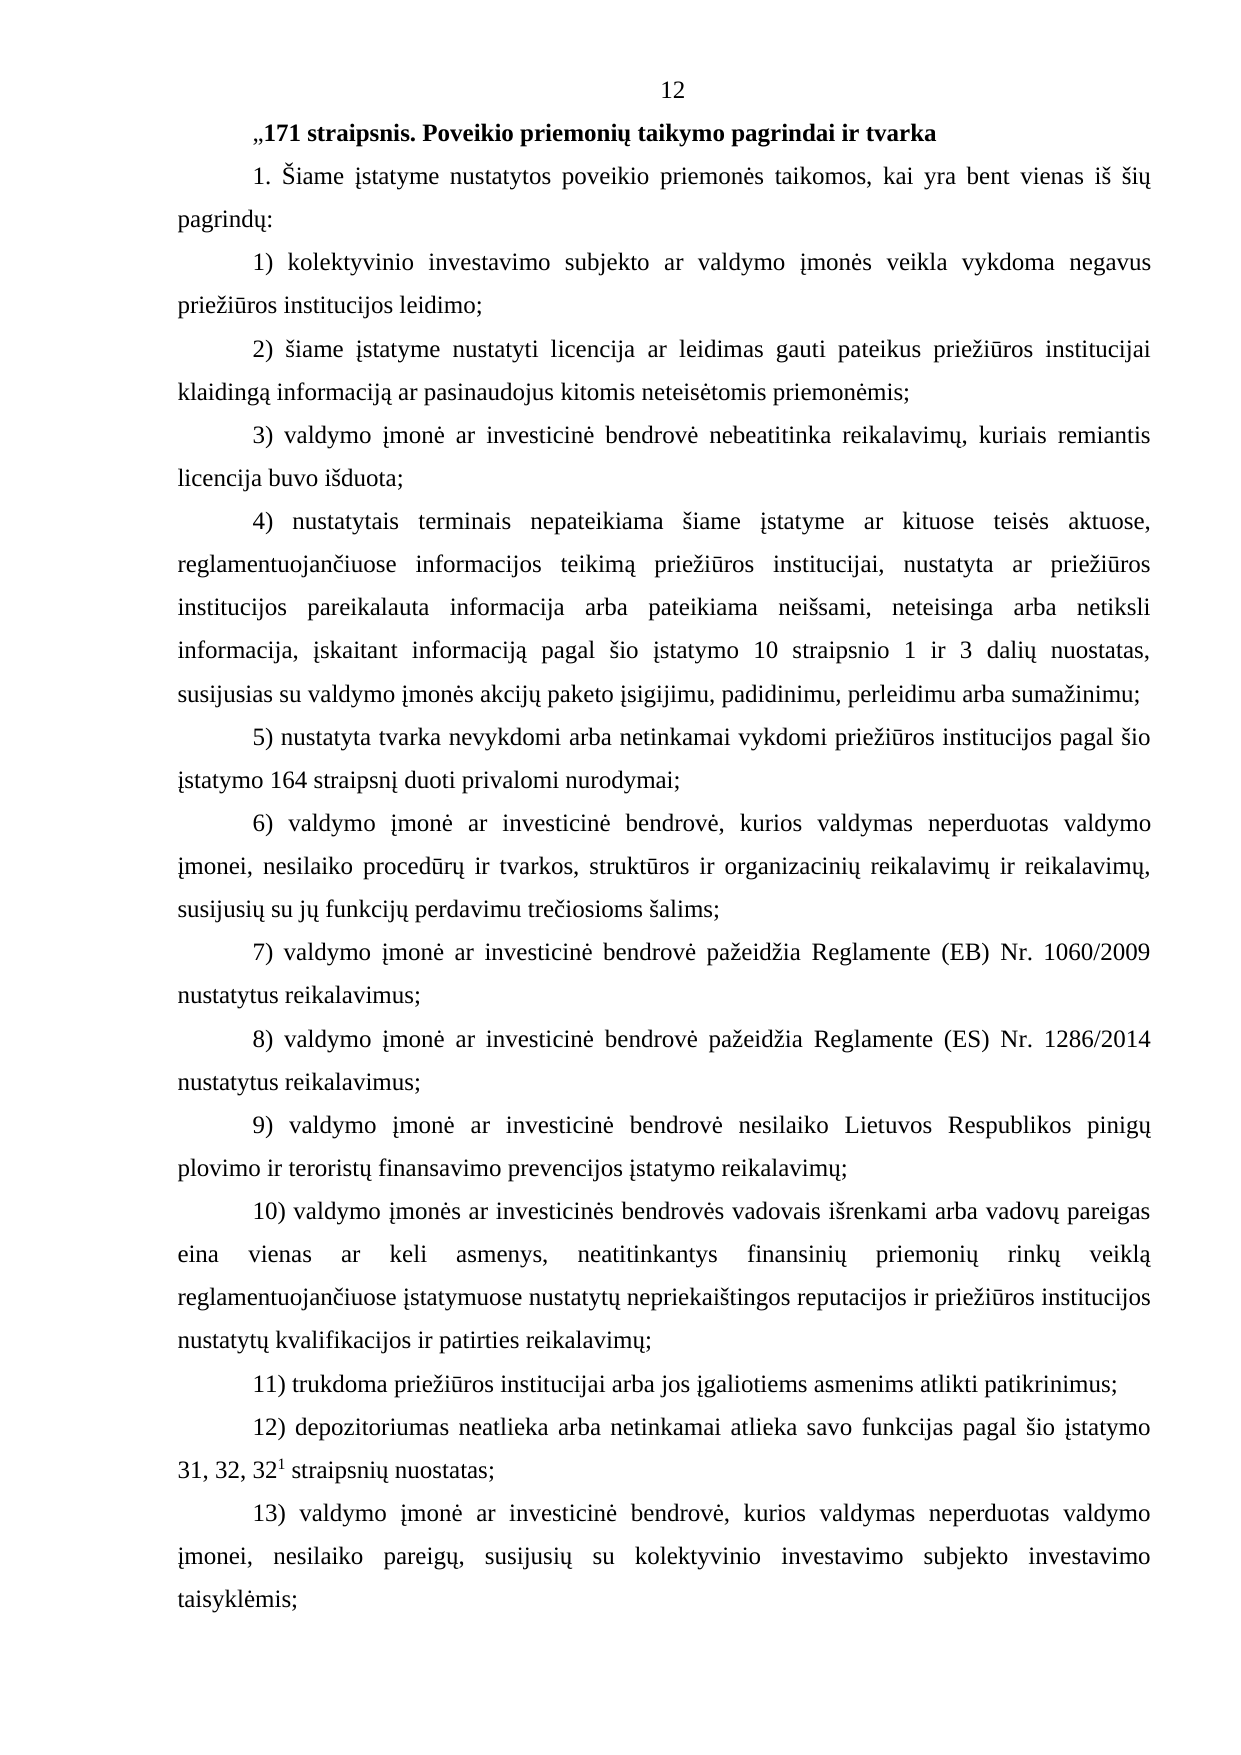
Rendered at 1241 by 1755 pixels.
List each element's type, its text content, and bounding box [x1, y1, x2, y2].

text 3) valdymo įmonė ar investicinė bendrovė nebeatitinka reikalavimų, kuriais remiantis licencija buvo išduota; [177, 420, 1152, 492]
text 13) valdymo įmonė ar investicinė bendrovė, kurios valdymas neperduotas valdymo įmonei, nesilaiko pareigų, susijusių su kolektyvinio investavimo subjekto investavimo taisyklėmis; [177, 1498, 1152, 1613]
text 5) nustatyta tvarka nevykdomi arba netinkamai vykdomi priežiūros institucijos pagal šio įstatymo 164 straipsnį duoti privalomi nurodymai; [177, 722, 1152, 794]
text 1. Šiame įstatyme nustatytos poveikio priemonės taikomos, kai yra bent vienas iš šių pagrindų: [177, 161, 1152, 233]
text 9) valdymo įmonė ar investicinė bendrovė nesilaiko Lietuvos Respublikos pinigų plovimo ir teroristų finansavimo prevencijos įstatymo reikalavimų; [177, 1110, 1152, 1182]
text 7) valdymo įmonė ar investicinė bendrovė pažeidžia Reglamente (EB) Nr. 1060/2009 nustatytus reikalavimus; [177, 937, 1152, 1009]
text 6) valdymo įmonė ar investicinė bendrovė, kurios valdymas neperduotas valdymo įmonei, nesilaiko procedūrų ir tvarkos, struktūros ir organizacinių reikalavimų ir reikalavimų, susijusių su jų funkcijų perdavimu trečiosioms šalims; [177, 808, 1152, 923]
text „171 straipsnis. Poveikio priemonių taikymo pagrindai ir tvarka [177, 118, 1152, 147]
text 8) valdymo įmonė ar investicinė bendrovė pažeidžia Reglamente (ES) Nr. 1286/2014 nustatytus reikalavimus; [177, 1024, 1152, 1096]
text 11) trukdoma priežiūros institucijai arba jos įgaliotiems asmenims atlikti patikrinimus; [177, 1369, 1152, 1397]
text 1) kolektyvinio investavimo subjekto ar valdymo įmonės veikla vykdoma negavus priežiūros institucijos leidimo; [177, 247, 1152, 319]
text 12) depozitoriumas neatlieka arba netinkamai atlieka savo funkcijas pagal šio įstatymo 31, 32, 321 straipsnių nuostatas; [177, 1412, 1152, 1484]
text 4) nustatytais terminais nepateikiama šiame įstatyme ar kituose teisės aktuose, reglamentuojančiuose informacijos teikimą priežiūros institucijai, nustatyta ar priežiūros institucijos pareikalauta informacija arba pateikiama neišsami, neteisinga arba netiksli informacija, įskaitant informaciją pagal šio įstatymo 10 straipsnio 1 ir 3 dalių nuostatas, susijusias su valdymo įmonės akcijų paketo įsigijimu, padidinimu, perleidimu arba sumažinimu; [177, 506, 1152, 707]
text 2) šiame įstatyme nustatyti licencija ar leidimas gauti pateikus priežiūros institucijai klaidingą informaciją ar pasinaudojus kitomis neteisėtomis priemonėmis; [177, 334, 1152, 406]
text 10) valdymo įmonės ar investicinės bendrovės vadovais išrenkami arba vadovų pareigas eina vienas ar keli asmenys, neatitinkantys finansinių priemonių rinkų veiklą reglamentuojančiuose įstatymuose nustatytų nepriekaištingos reputacijos ir priežiūros institucijos nustatytų kvalifikacijos ir patirties reikalavimų; [177, 1196, 1152, 1354]
